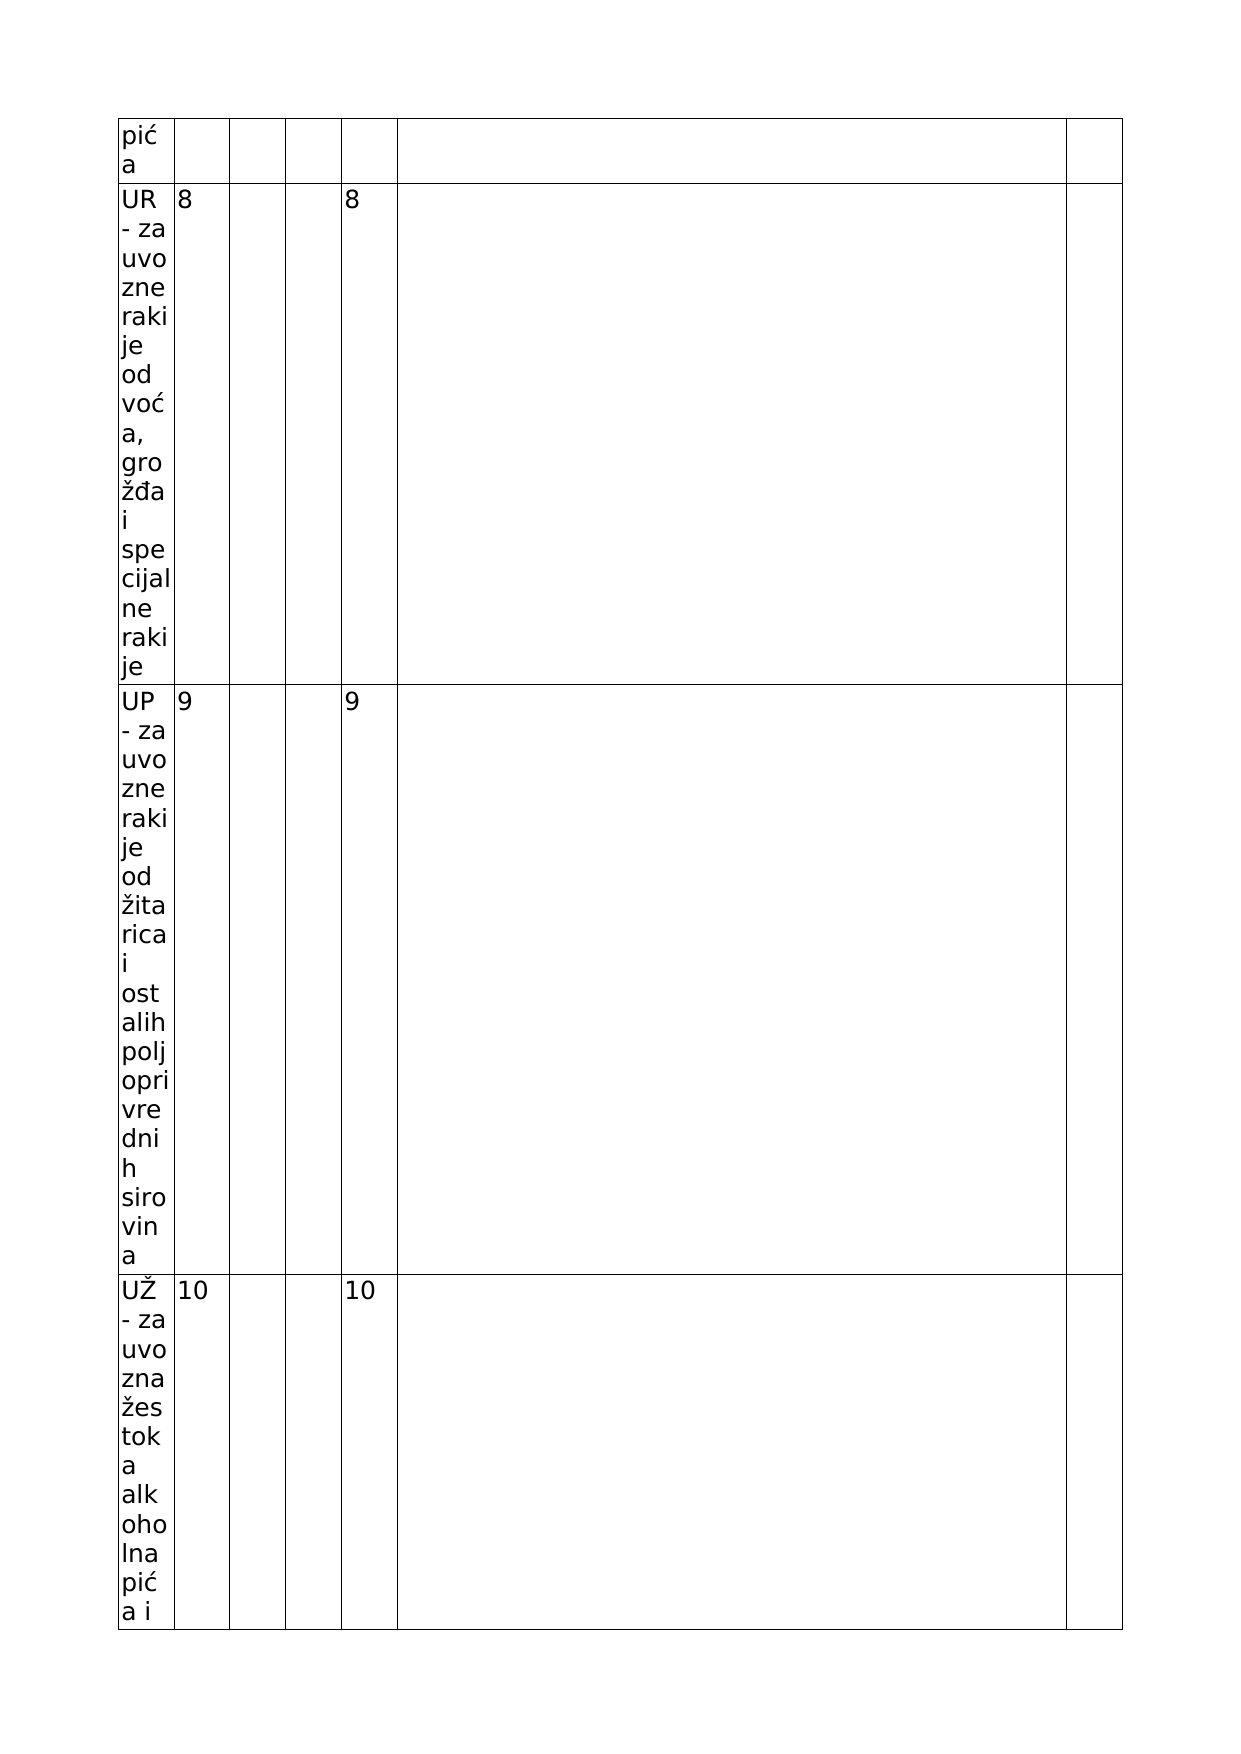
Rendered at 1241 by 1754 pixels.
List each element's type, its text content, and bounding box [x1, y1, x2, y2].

table_cell 10 [175, 1275, 229, 1629]
table_cell [230, 184, 285, 684]
table_cell [230, 119, 285, 182]
table_cell UP - za uvozne rakije od žitarica i ostalih poljoprivrednih sirovina [119, 685, 174, 1273]
table_cell [398, 1275, 1066, 1629]
table_cell [286, 119, 341, 182]
table_cell [1067, 119, 1122, 182]
table_cell [230, 685, 285, 1273]
table_cell [342, 119, 397, 182]
table_cell [398, 685, 1066, 1273]
table_cell [1067, 184, 1122, 684]
table_cell 9 [175, 685, 229, 1273]
table_cell UŽ - za uvozna žestoka alkoholna pića i [119, 1275, 174, 1629]
table_cell 8 [342, 184, 397, 684]
table_cell pića [119, 119, 174, 182]
table_cell 10 [342, 1275, 397, 1629]
table_cell [286, 1275, 341, 1629]
table_cell UR - za uvozne rakije od voća, grožđa i specijalne rakije [119, 184, 174, 684]
table_cell [286, 184, 341, 684]
table_cell [398, 119, 1066, 182]
table_cell [398, 184, 1066, 684]
table_cell 9 [342, 685, 397, 1273]
table_cell [286, 685, 341, 1273]
table_cell [230, 1275, 285, 1629]
table_cell [1067, 685, 1122, 1273]
table_cell [1067, 1275, 1122, 1629]
table_cell 8 [175, 184, 229, 684]
table_cell [175, 119, 229, 182]
